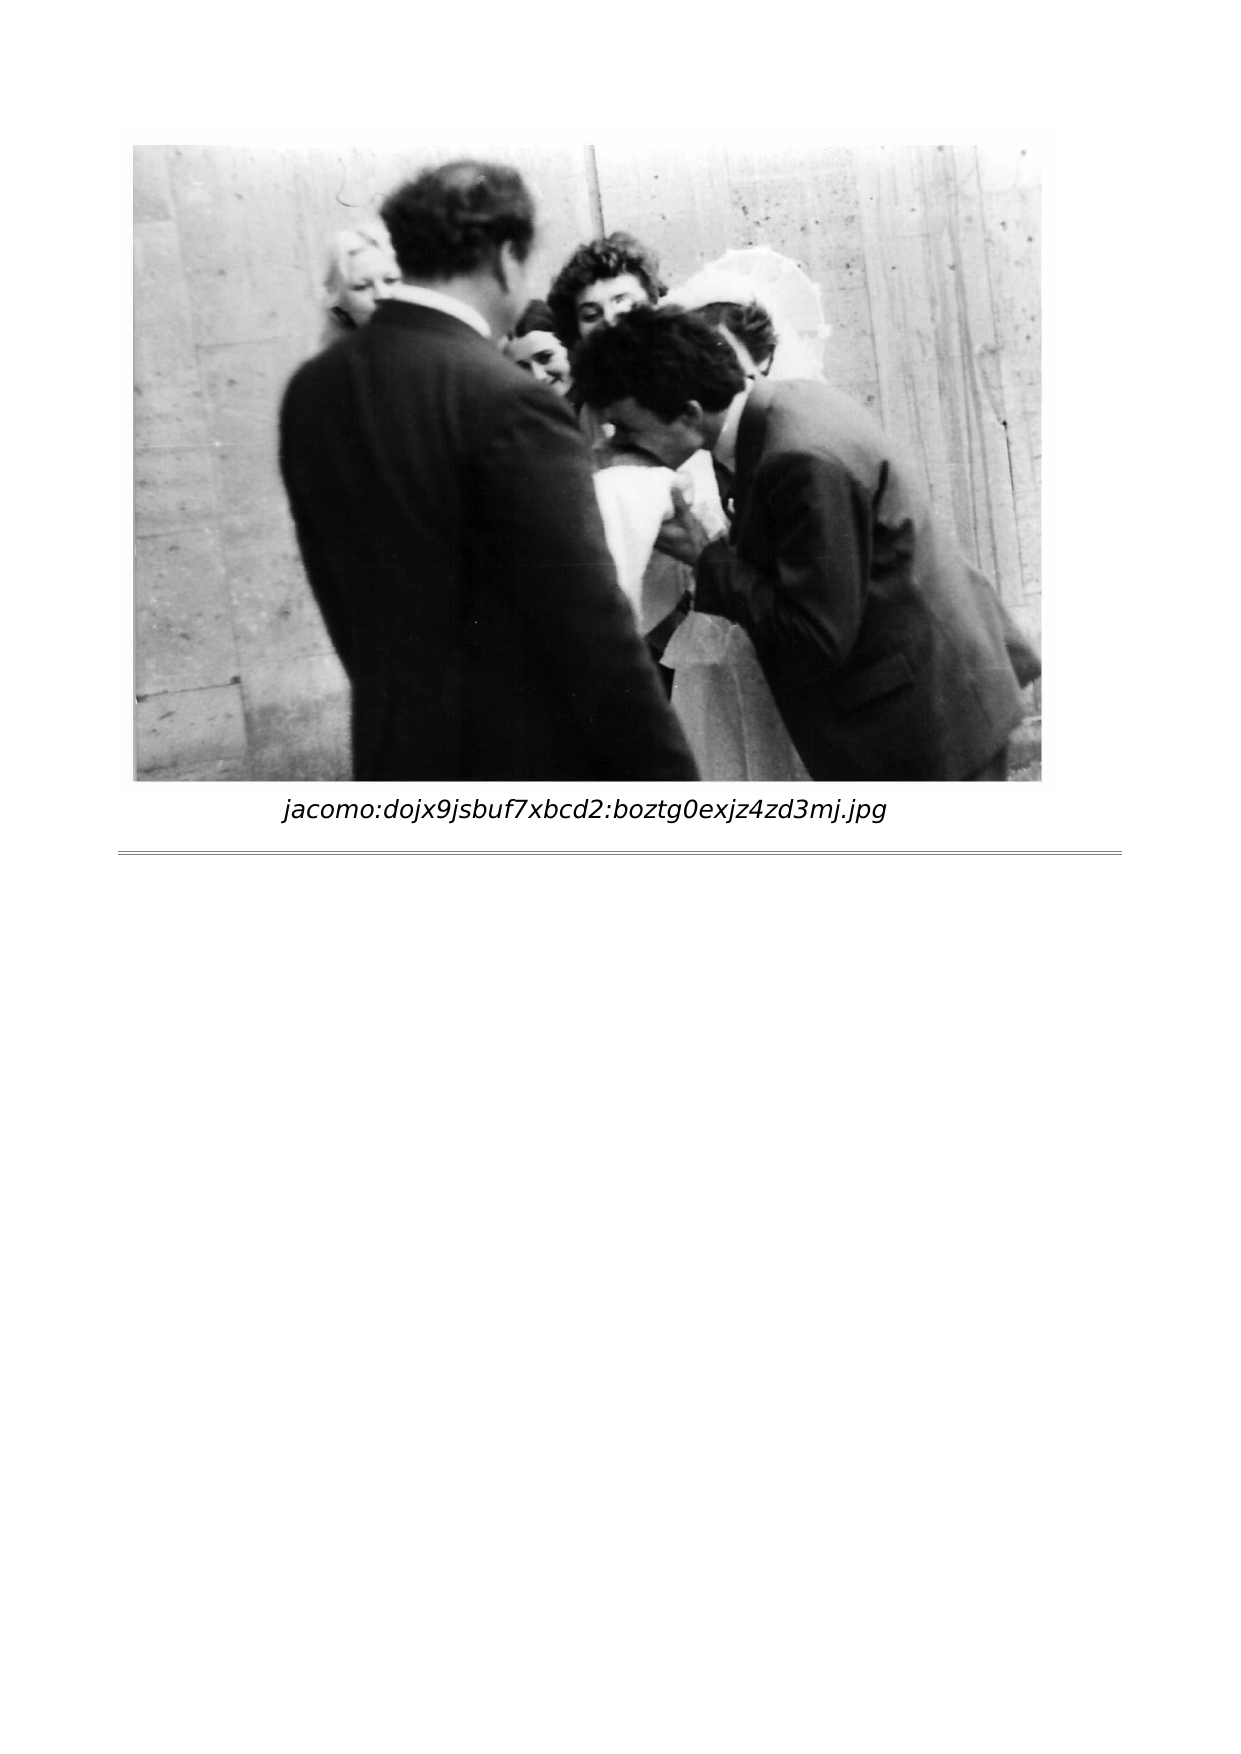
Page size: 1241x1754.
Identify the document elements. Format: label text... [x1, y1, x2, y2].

picture [118, 130, 1056, 796]
text jacomo:dojx9jsbuf7xbcd2:boztg0exjz4zd3mj.jpg [118, 796, 1056, 824]
